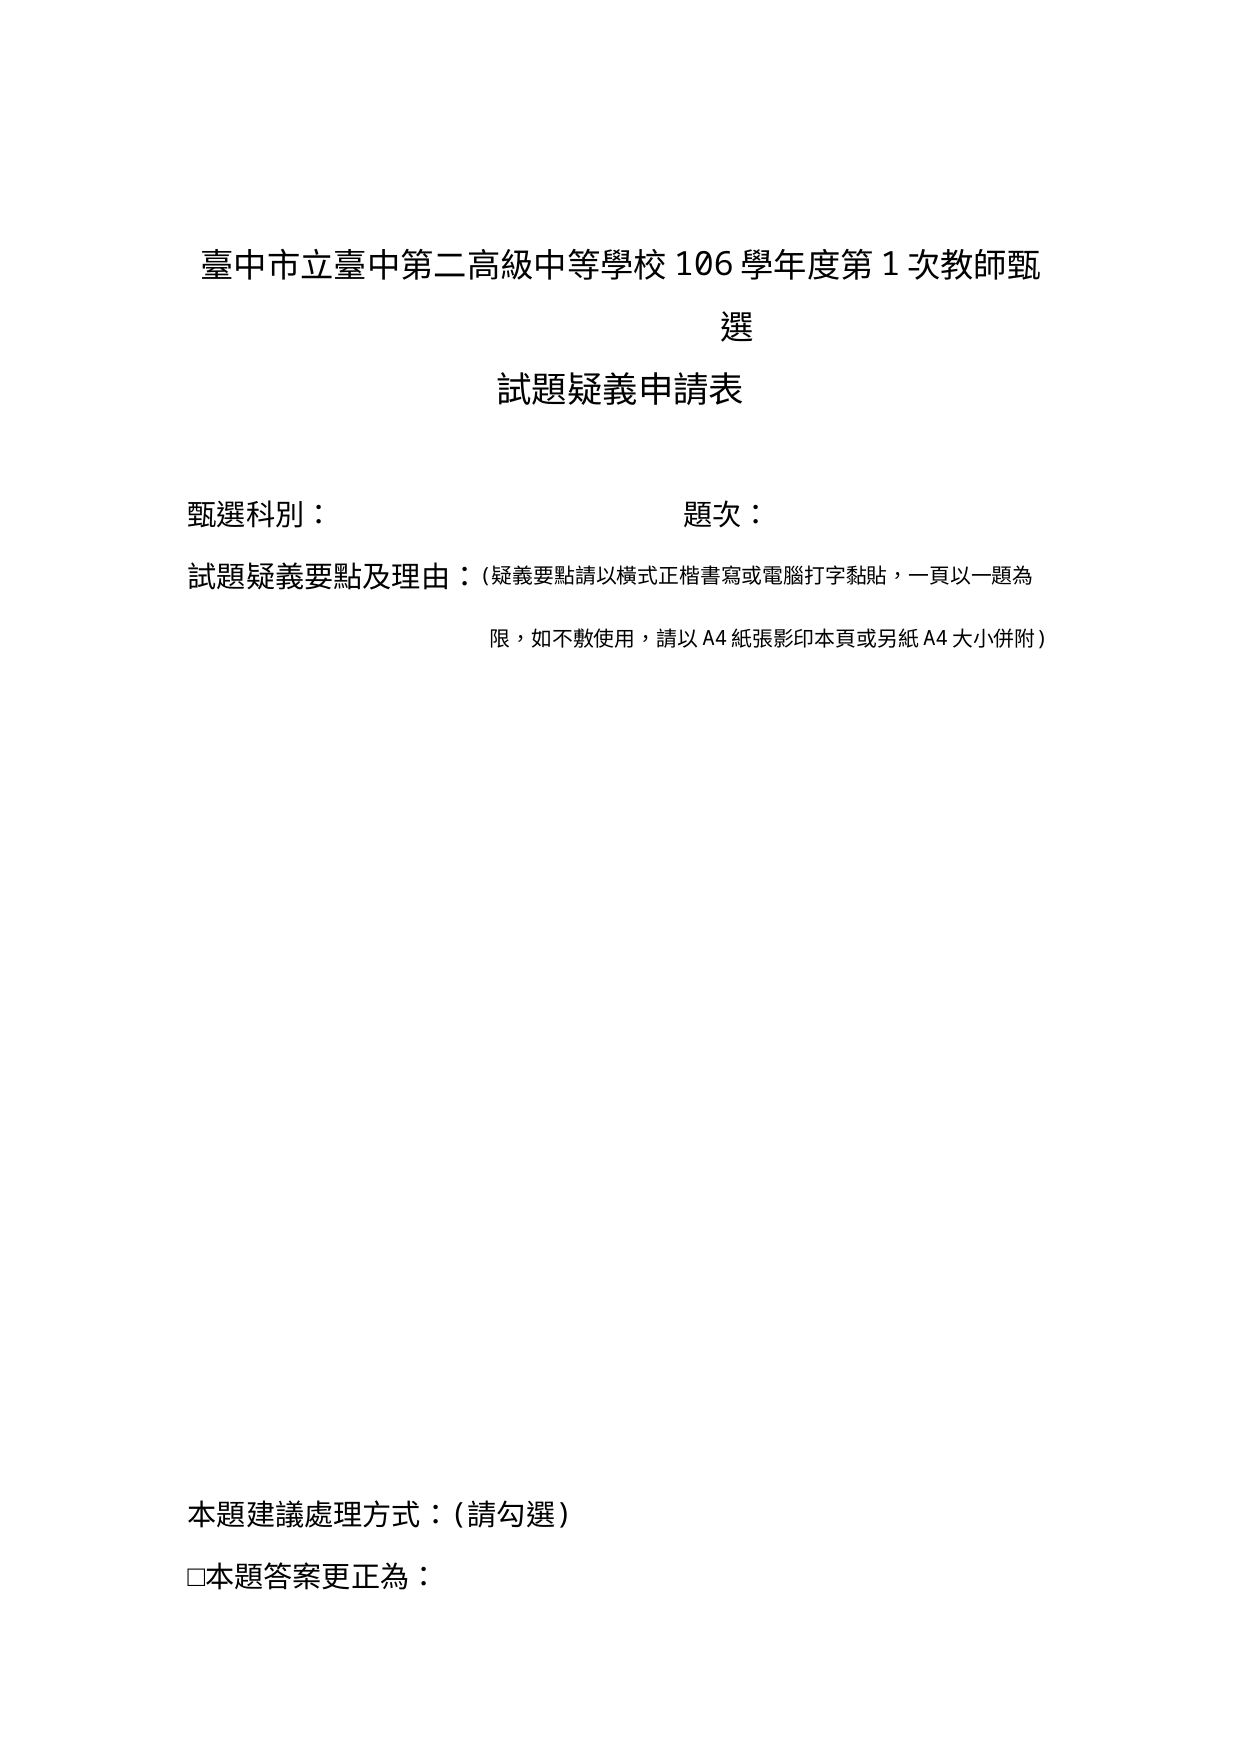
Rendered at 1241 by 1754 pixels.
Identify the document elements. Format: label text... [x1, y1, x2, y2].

text 試題疑義申請表 [187, 346, 1053, 408]
text 限，如不敷使用，請以A4紙張影印本頁或另紙A4大小併附) [187, 596, 1053, 658]
text □本題答案更正為： [187, 1533, 1053, 1596]
text 甄選科別： 題次： [187, 471, 1053, 533]
text 試題疑義要點及理由：(疑義要點請以橫式正楷書寫或電腦打字黏貼，一頁以一題為 [187, 533, 1053, 596]
text 臺中市立臺中第二高級中等學校106學年度第1次教師甄選 [187, 221, 1053, 346]
text 本題建議處理方式：(請勾選) [187, 1471, 1053, 1533]
